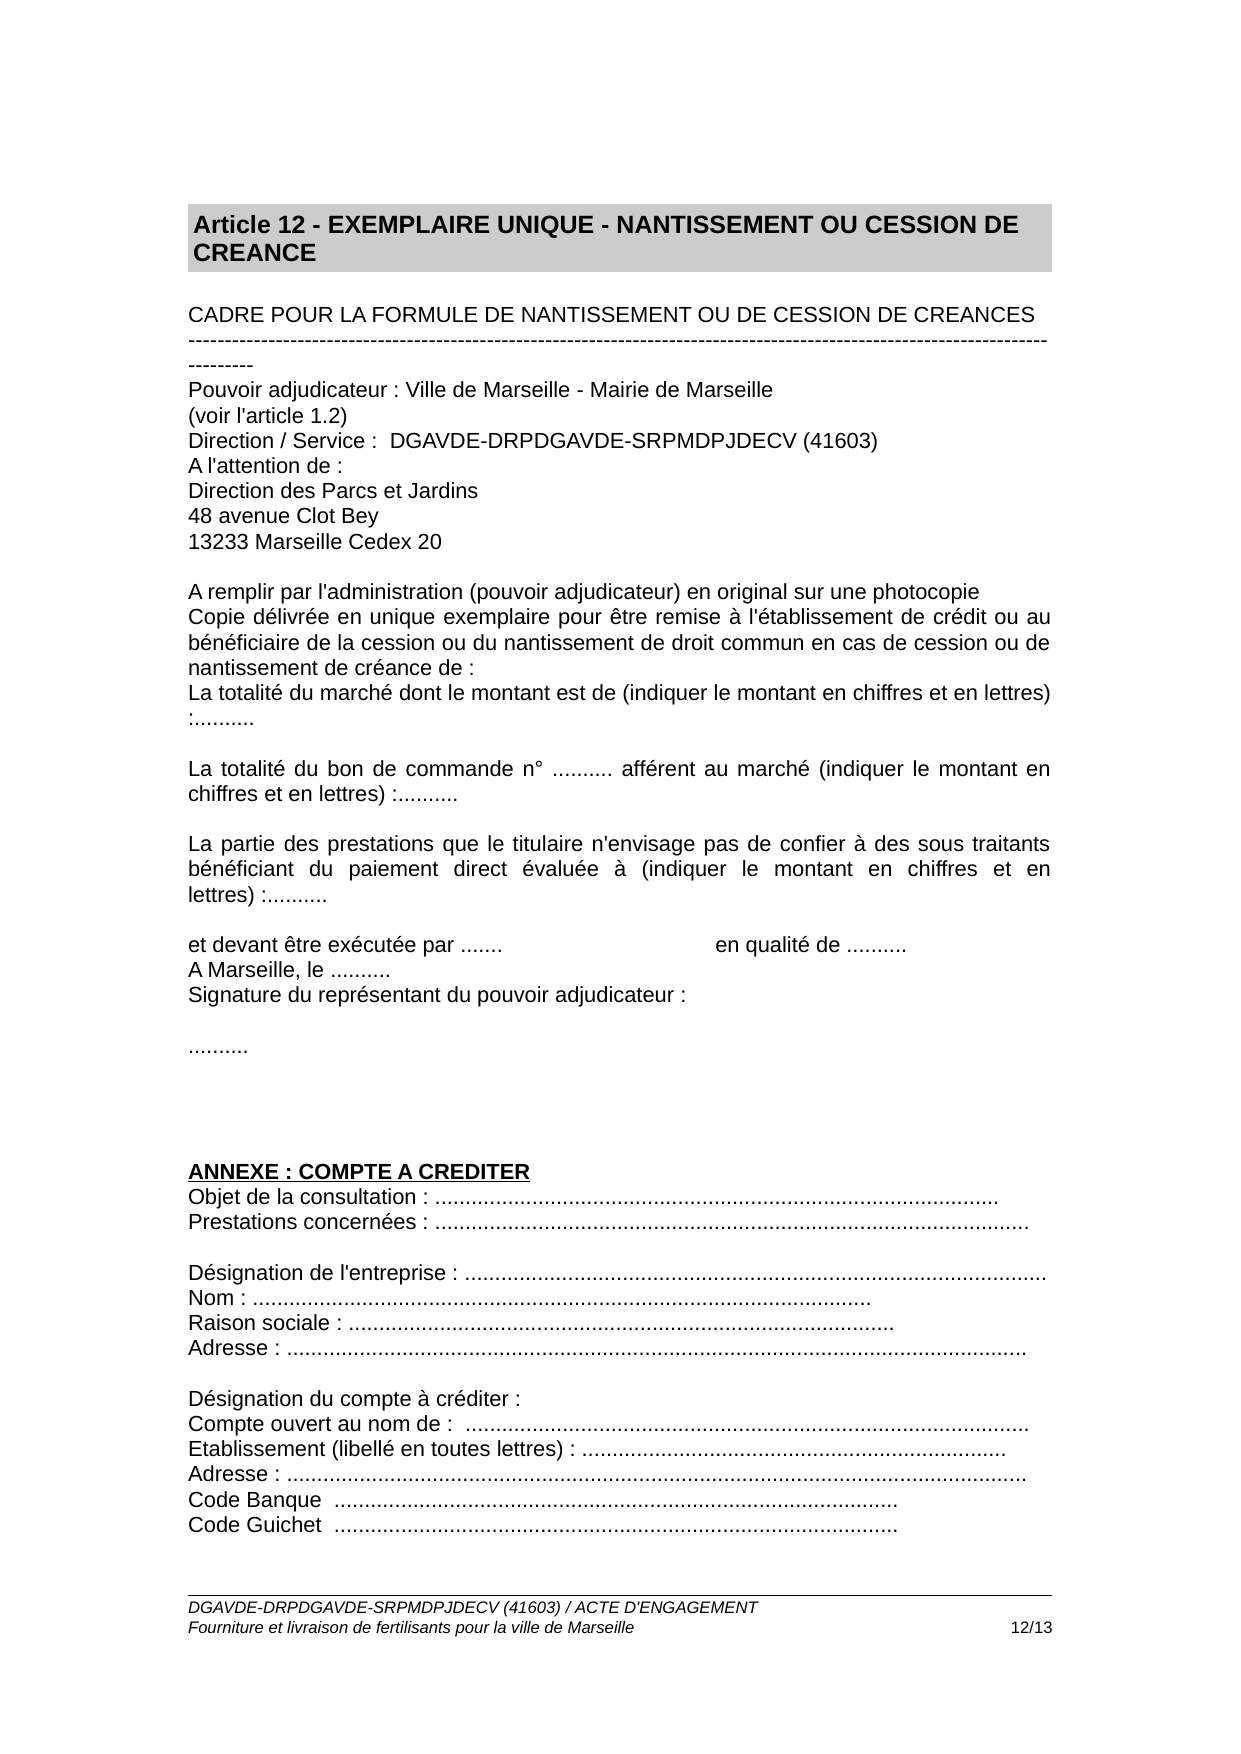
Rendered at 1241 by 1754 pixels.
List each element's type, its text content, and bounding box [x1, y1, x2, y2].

text Direction des Parcs et Jardins [188, 478, 1052, 503]
text CADRE POUR LA FORMULE DE NANTISSEMENT OU DE CESSION DE CREANCES [188, 302, 1052, 327]
text Code Banque ............................................................................................. [188, 1487, 1052, 1512]
text 48 avenue Clot Bey [188, 503, 1052, 529]
text Raison sociale : .......................................................................................... [188, 1310, 1052, 1335]
text ANNEXE : COMPTE A CREDITER [188, 1159, 1052, 1184]
text Adresse : .......................................................................................................................... [188, 1335, 1052, 1361]
text 13233 Marseille Cedex 20 [188, 529, 1052, 554]
subtitle EXEMPLAIRE UNIQUE - NANTISSEMENT OU CESSION DE CREANCE [190, 207, 1050, 270]
text La totalité du bon de commande n° .......... afférent au marché (indiquer le montant en chiffres et en lettres) :.......... [188, 756, 1052, 806]
text Direction / Service : DGAVDE-DRPDGAVDE-SRPMDPJDECV (41603) [188, 428, 1052, 453]
text Pouvoir adjudicateur : Ville de Marseille - Mairie de Marseille [188, 377, 1052, 403]
text A remplir par l'administration (pouvoir adjudicateur) en original sur une photocopie [188, 579, 1052, 604]
text Adresse : .......................................................................................................................... [188, 1461, 1052, 1487]
text Désignation de l'entreprise : ................................................................................................ [188, 1260, 1052, 1285]
text A Marseille, le .......... [188, 957, 1052, 982]
text Etablissement (libellé en toutes lettres) : ...................................................................... [188, 1436, 1052, 1461]
text Copie délivrée en unique exemplaire pour être remise à l'établissement de crédit ou au bénéficiaire de la cession ou du nantissement de droit commun en cas de cession ou de nantissement de créance de : [188, 604, 1052, 680]
text .......... [188, 1033, 1052, 1058]
text ------------------------------------------------------------------------------------------------------------------------------- [188, 327, 1052, 377]
text A l'attention de : [188, 453, 1052, 478]
text Compte ouvert au nom de : ............................................................................................. [188, 1411, 1052, 1436]
text Code Guichet ............................................................................................. [188, 1512, 1052, 1537]
text Objet de la consultation : ............................................................................................. [188, 1184, 1052, 1209]
text Nom : ...................................................................................................... [188, 1285, 1052, 1310]
text Signature du représentant du pouvoir adjudicateur : [188, 982, 1052, 1008]
text (voir l'article 1.2) [188, 403, 1052, 428]
text La totalité du marché dont le montant est de (indiquer le montant en chiffres et en lettres) :.......... [188, 680, 1052, 730]
text et devant être exécutée par ....... en qualité de .......... [188, 932, 1052, 957]
text Désignation du compte à créditer : [188, 1386, 1052, 1411]
text La partie des prestations que le titulaire n'envisage pas de confier à des sous traitants bénéficiant du paiement direct évaluée à (indiquer le montant en chiffres et en lettres) :.......... [188, 831, 1052, 907]
text Prestations concernées : .................................................................................................. [188, 1209, 1052, 1234]
